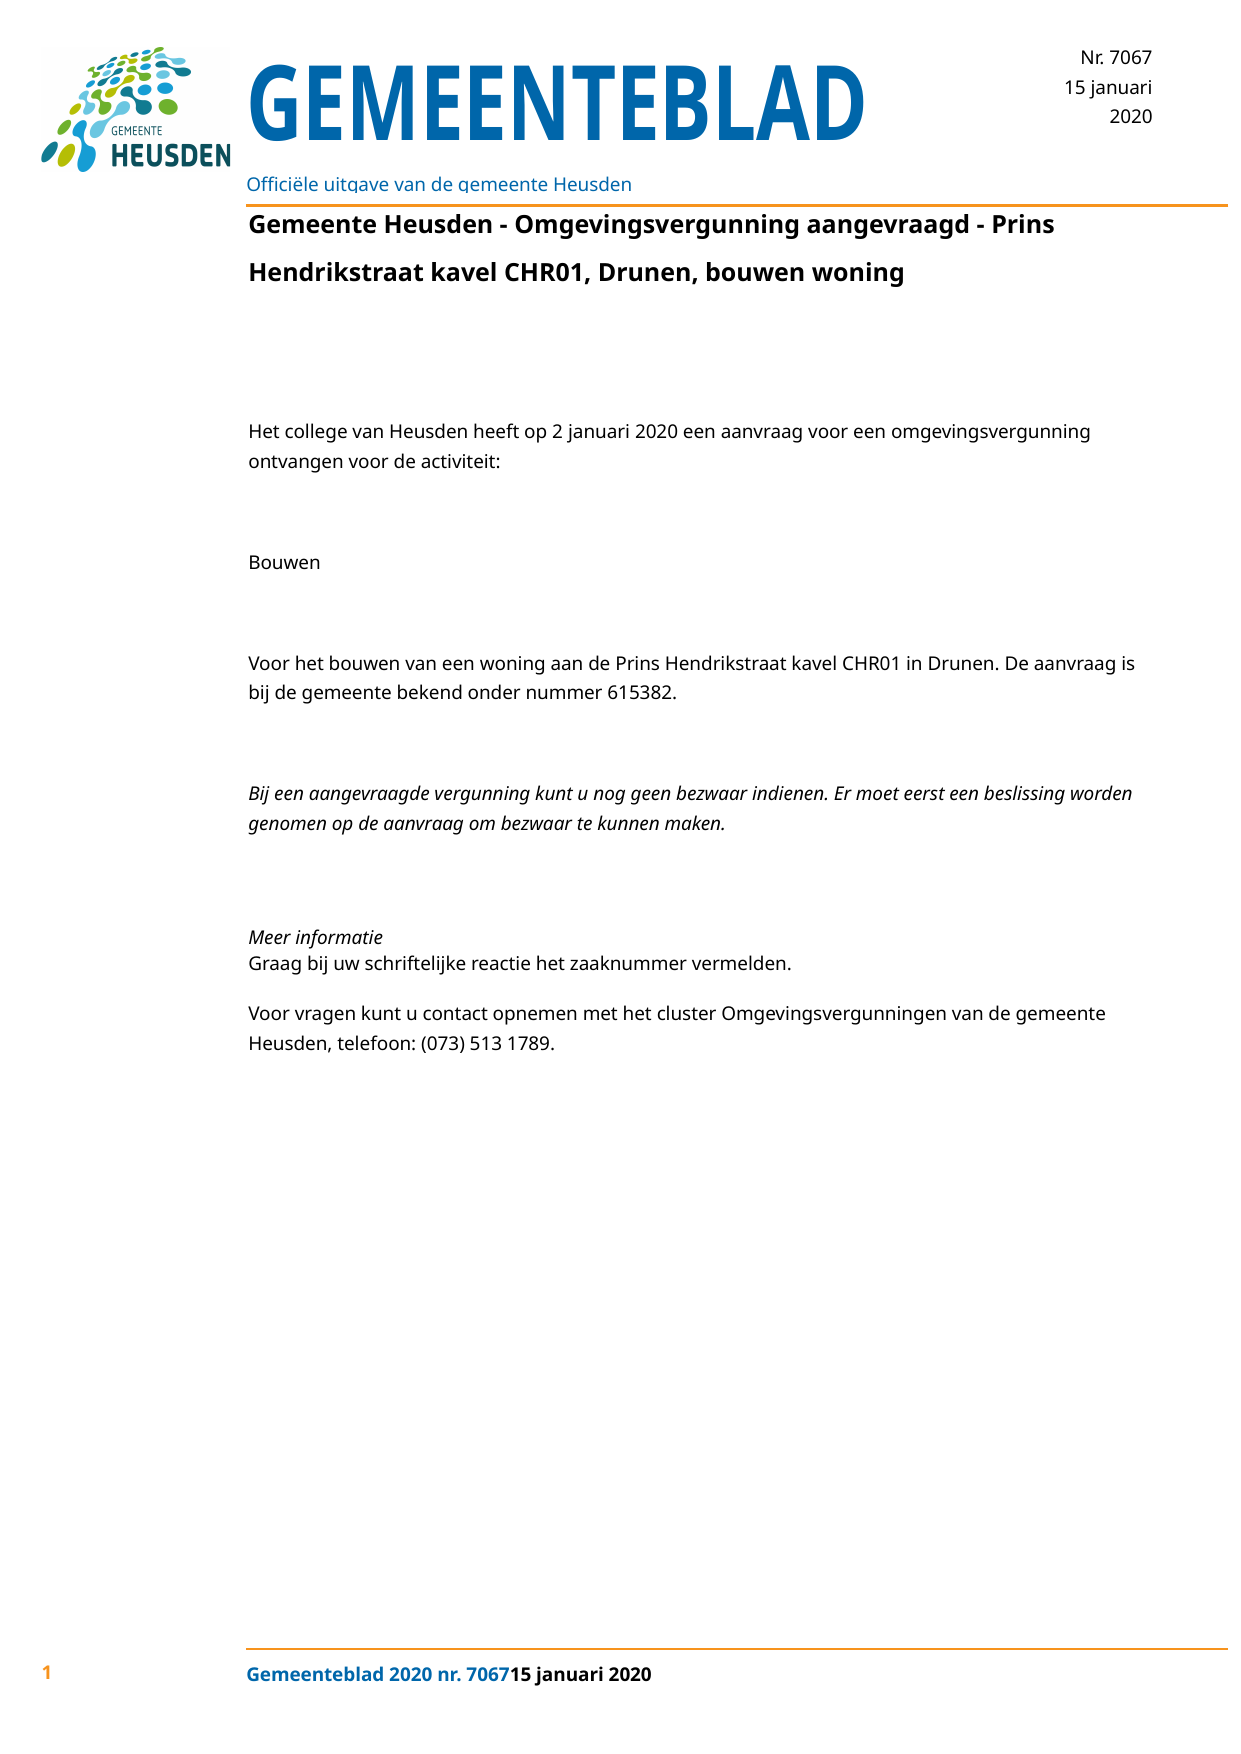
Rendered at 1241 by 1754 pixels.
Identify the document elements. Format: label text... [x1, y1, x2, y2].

text Bouwen [248, 549, 1152, 575]
text Voor vragen kunt u contact opnemen met het cluster Omgevingsvergunningen van de gemeente Heusden, telefoon: (073) 513 1789. [248, 1001, 1152, 1056]
picture [41, 47, 231, 172]
text Meer informatie [248, 924, 1152, 950]
text Gemeente Heusden - Omgevingsvergunning aangevraagd - Prins Hendrikstraat kavel CHR01, Drunen, bouwen woning [248, 207, 1152, 288]
text Voor het bouwen van een woning aan de Prins Hendrikstraat kavel CHR01 in Drunen. De aanvraag is bij de gemeente bekend onder nummer 615382. [248, 650, 1152, 705]
text Het college van Heusden heeft op 2 januari 2020 een aanvraag voor een omgevingsvergunning ontvangen voor de activiteit: [248, 419, 1152, 474]
text Bij een aangevraagde vergunning kunt u nog geen bezwaar indienen. Er moet eerst een beslissing worden genomen op de aanvraag om bezwaar te kunnen maken. [248, 780, 1152, 836]
text Graag bij uw schriftelijke reactie het zaaknummer vermelden. [248, 950, 1152, 976]
